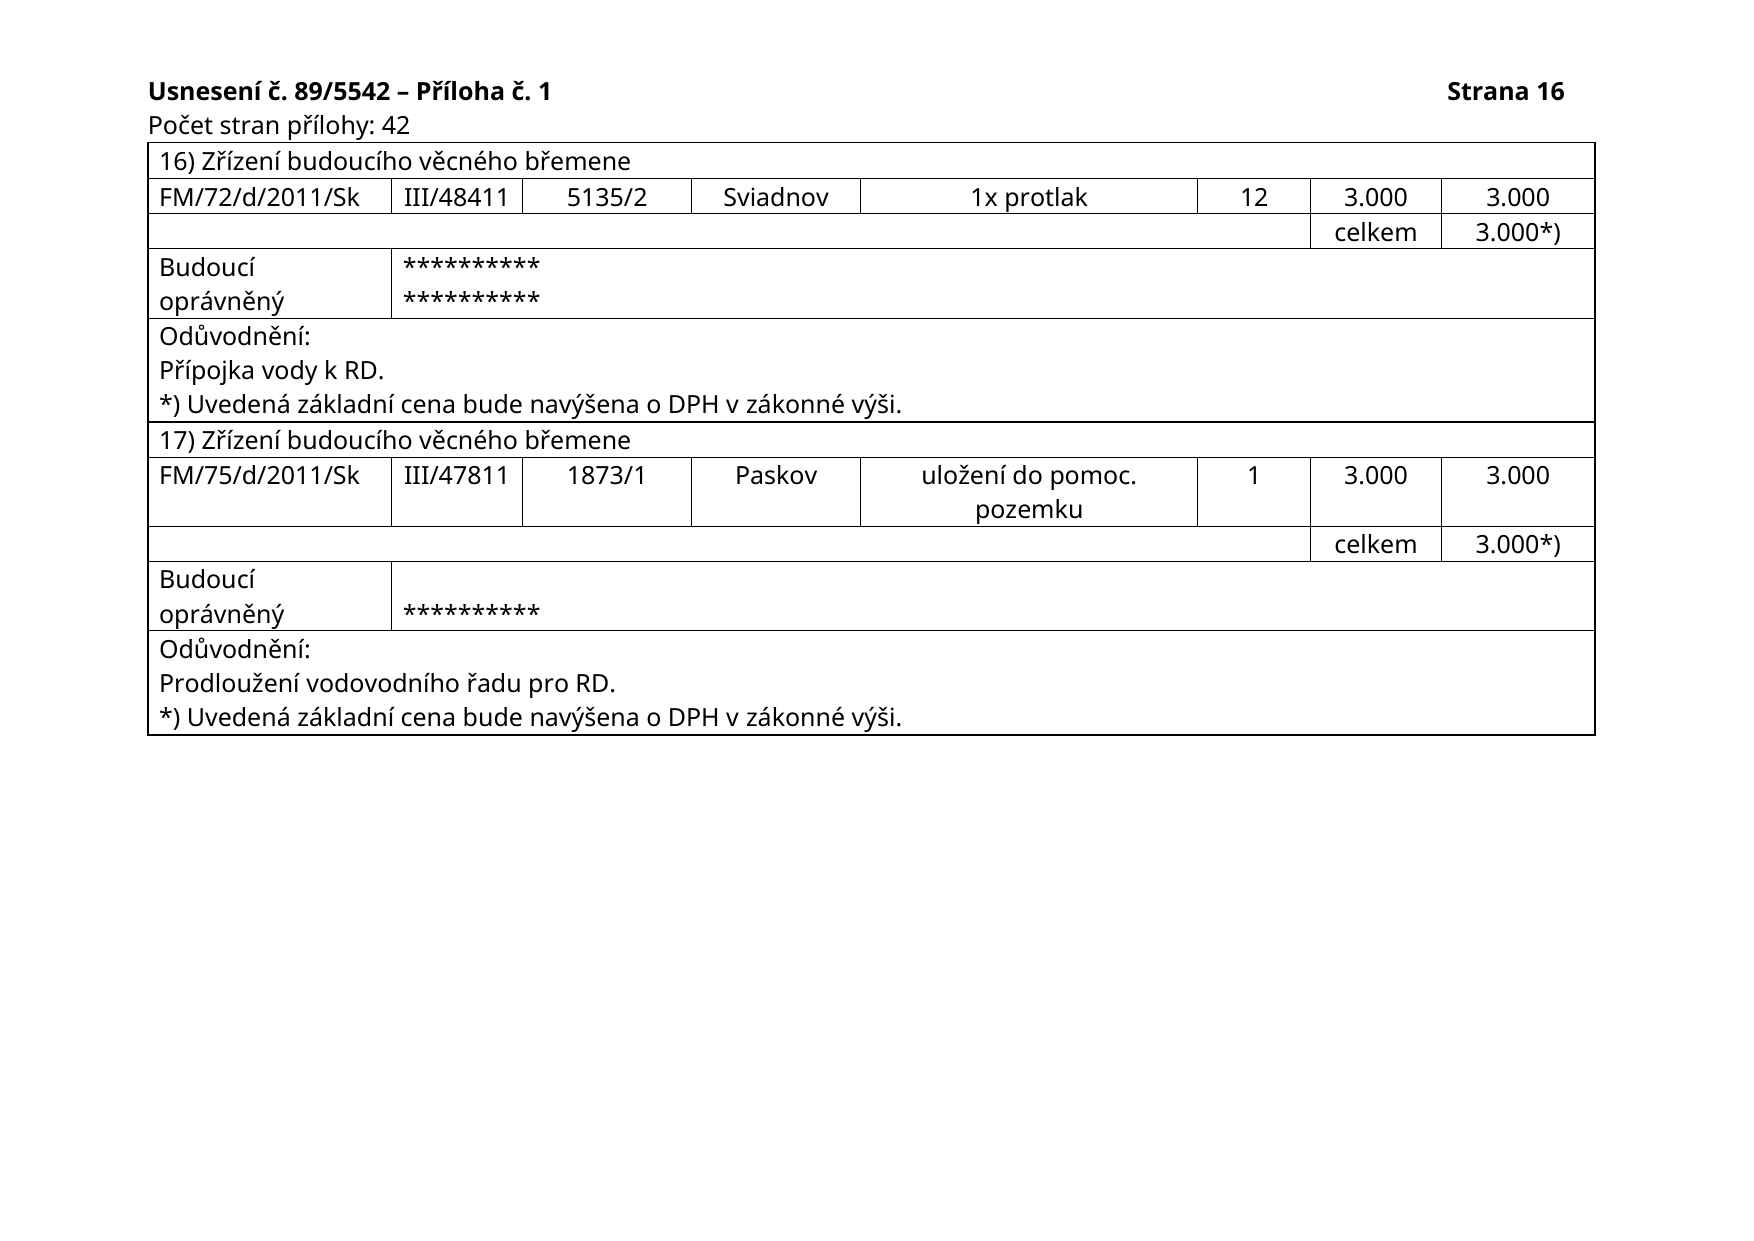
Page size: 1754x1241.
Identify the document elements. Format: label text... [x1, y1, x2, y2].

table_cell 16) Zřízení budoucího věcného břemene [149, 143, 1594, 178]
table_cell Paskov [692, 458, 860, 526]
table_cell celkem [1311, 527, 1441, 561]
table_cell Sviadnov [692, 179, 860, 213]
table_cell 12 [1198, 179, 1310, 213]
table_cell celkem [1311, 214, 1441, 248]
table_cell 1x protlak [861, 179, 1197, 213]
table_cell [149, 214, 1310, 248]
table_cell 3.000*) [1442, 214, 1594, 248]
table_cell FM/72/d/2011/Sk [149, 179, 391, 213]
table_cell III/47811 [392, 458, 522, 526]
table_cell 17) Zřízení budoucího věcného břemene [149, 423, 1594, 457]
table_cell ********** [392, 562, 1594, 630]
table_cell 3.000 [1442, 179, 1594, 213]
table_cell uložení do pomoc. pozemku [861, 458, 1197, 526]
table_cell III/48411 [392, 179, 522, 213]
table_cell 1 [1198, 458, 1310, 526]
table_cell 3.000 [1442, 458, 1594, 526]
table_cell FM/75/d/2011/Sk [149, 458, 391, 526]
table_cell 1873/1 [523, 458, 691, 526]
table_cell Odůvodnění: Přípojka vody k RD. *) Uvedená základní cena bude navýšena o DPH v zákonné výši. [149, 319, 1594, 421]
table_cell 3.000 [1311, 179, 1441, 213]
table_cell [149, 527, 1310, 561]
table_cell Odůvodnění: Prodloužení vodovodního řadu pro RD. *) Uvedená základní cena bude navýšena o DPH v zákonné výši. [149, 631, 1594, 733]
table_cell 3.000*) [1442, 527, 1594, 561]
table_cell 3.000 [1311, 458, 1441, 526]
table_cell 5135/2 [523, 179, 691, 213]
table_cell Budoucí oprávněný [149, 249, 391, 317]
table_cell Budoucí oprávněný [149, 562, 391, 630]
table_cell ********** ********** [392, 249, 1594, 317]
